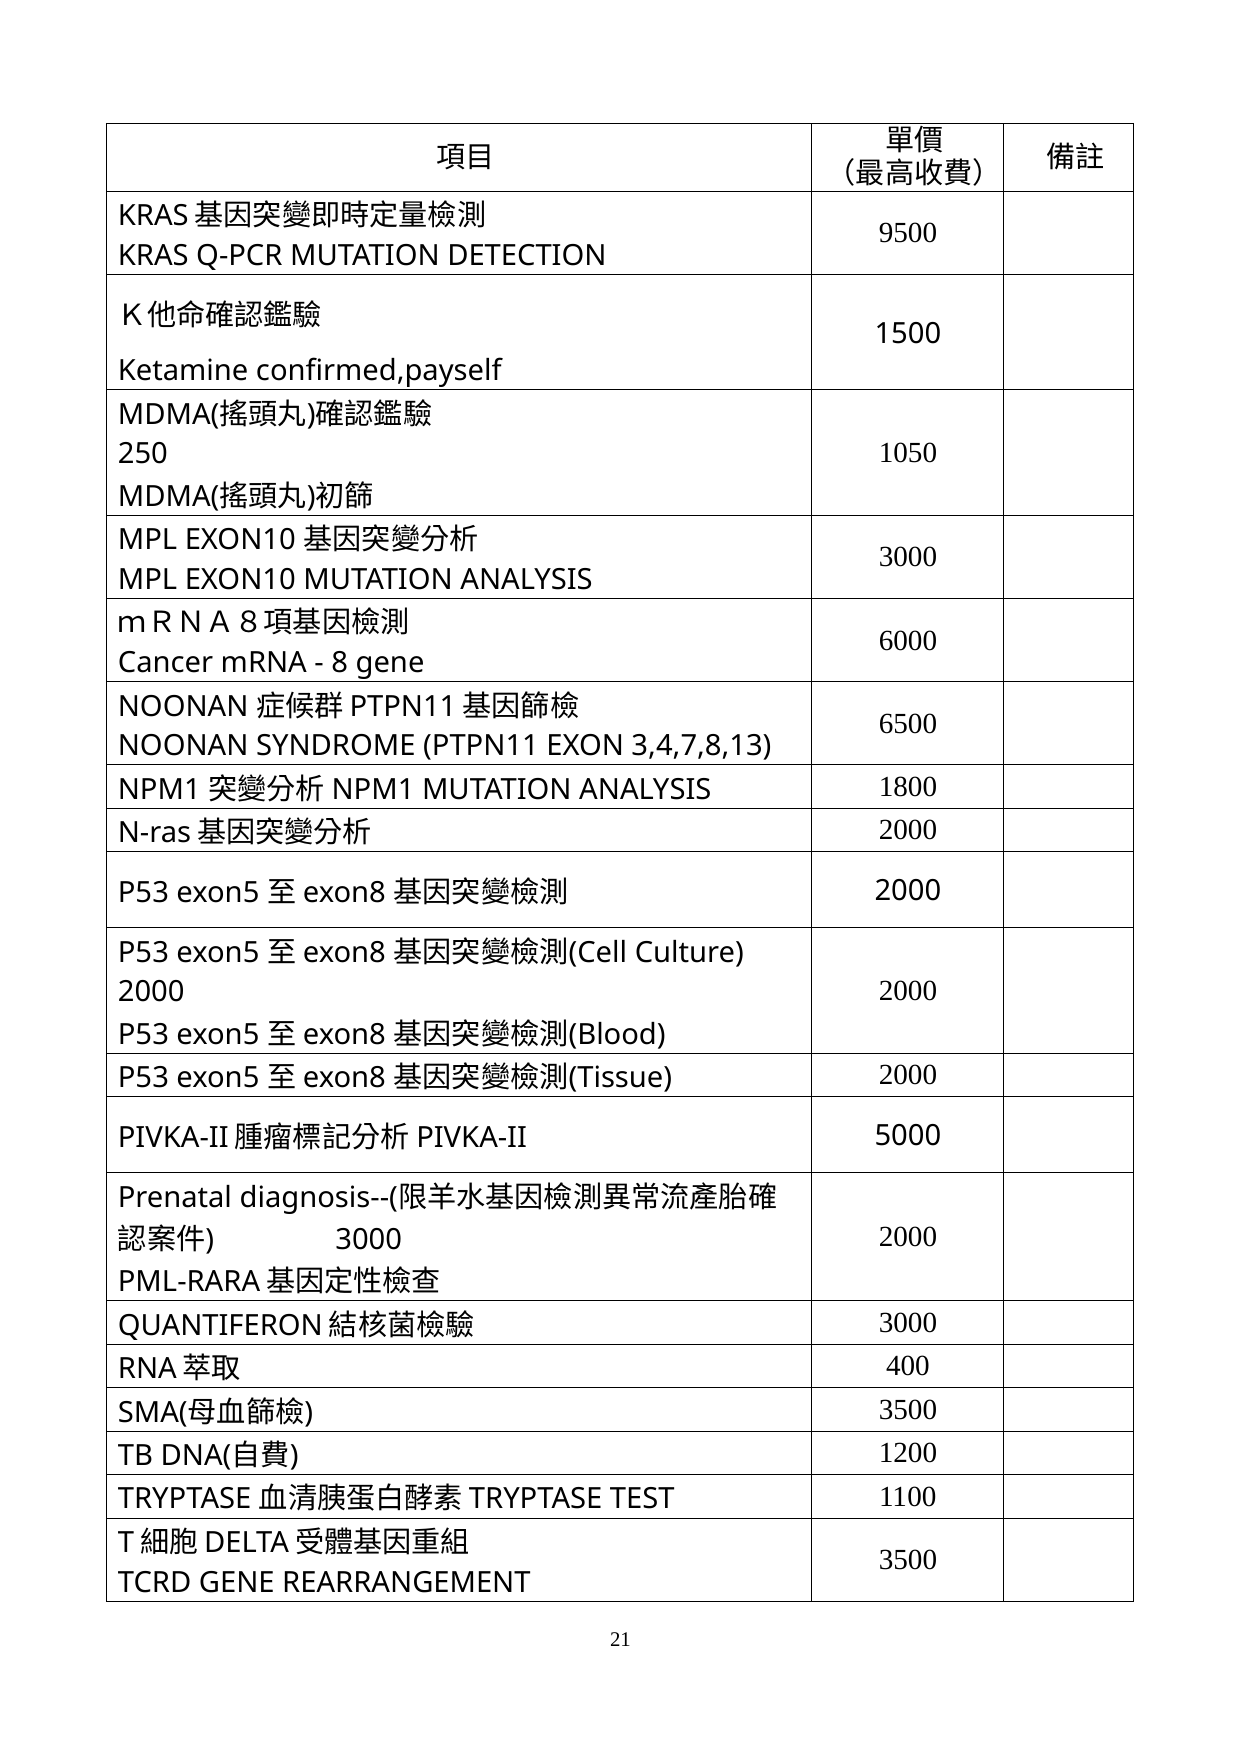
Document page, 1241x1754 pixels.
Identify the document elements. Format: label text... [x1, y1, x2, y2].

table_cell 3500 [812, 1519, 1003, 1601]
table_cell 6500 [812, 682, 1003, 764]
table_cell [1004, 275, 1133, 389]
table_cell NOONAN 症候群PTPN11基因篩檢 NOONAN SYNDROME (PTPN11 EXON 3,4,7,8,13) [107, 682, 811, 764]
table_cell SMA(母血篩檢) [107, 1388, 811, 1431]
table_cell TRYPTASE 血清胰蛋白酵素TRYPTASE TEST [107, 1475, 811, 1517]
table_cell NPM1 突變分析 NPM1 MUTATION ANALYSIS [107, 765, 811, 808]
table_cell 1200 [812, 1432, 1003, 1474]
table_cell [1004, 1519, 1133, 1601]
table_cell P53 exon5 至 exon8 基因突變檢測 [107, 852, 811, 927]
table_cell [1004, 765, 1133, 808]
table_cell [1004, 852, 1133, 927]
table_header 備註 [1004, 124, 1133, 191]
table_cell 2000 [812, 852, 1003, 927]
table_cell 3500 [812, 1388, 1003, 1431]
table_cell [1004, 1054, 1133, 1096]
table_cell [1004, 1388, 1133, 1431]
table_cell 1100 [812, 1475, 1003, 1517]
table_cell [1004, 1173, 1133, 1300]
table_cell 2000 [812, 809, 1003, 851]
table_cell 400 [812, 1345, 1003, 1387]
table_cell QUANTIFERON結核菌檢驗 [107, 1301, 811, 1344]
table_cell 3000 [812, 1301, 1003, 1344]
table_cell 1050 [812, 390, 1003, 515]
table_cell [1004, 1475, 1133, 1517]
table_header 單價 （最高收費） [812, 124, 1003, 191]
table_cell Ｋ他命確認鑑驗 Ketamine confirmed,payself [107, 275, 811, 389]
table_cell T細胞DELTA受體基因重組 TCRD GENE REARRANGEMENT [107, 1519, 811, 1601]
table_cell 1500 [812, 275, 1003, 389]
table_cell 2000 [812, 1173, 1003, 1300]
table_cell [1004, 192, 1133, 274]
table_cell 6000 [812, 599, 1003, 681]
table_cell Prenatal diagnosis--(限羊水基因檢測異常流產胎確認案件) 3000 PML-RARA基因定性檢查 [107, 1173, 811, 1300]
table_cell TB DNA(自費) [107, 1432, 811, 1474]
table_cell [1004, 928, 1133, 1053]
table_cell 2000 [812, 1054, 1003, 1096]
table_cell [1004, 516, 1133, 598]
table_cell ｍＲＮＡ８項基因檢測 Cancer mRNA - 8 gene [107, 599, 811, 681]
table_cell N-ras基因突變分析 [107, 809, 811, 851]
table_header 項目 [107, 124, 811, 191]
table_cell [1004, 809, 1133, 851]
table_cell [1004, 682, 1133, 764]
table_cell 5000 [812, 1097, 1003, 1172]
table_cell [1004, 1432, 1133, 1474]
table_cell [1004, 1301, 1133, 1344]
table_cell PIVKA-II腫瘤標記分析 PIVKA-II [107, 1097, 811, 1172]
table_cell [1004, 390, 1133, 515]
table_cell [1004, 1097, 1133, 1172]
table_cell [1004, 599, 1133, 681]
table_cell 3000 [812, 516, 1003, 598]
table_cell MPL EXON10 基因突變分析 MPL EXON10 MUTATION ANALYSIS [107, 516, 811, 598]
table_cell 1800 [812, 765, 1003, 808]
table_cell P53 exon5 至 exon8 基因突變檢測(Cell Culture) 2000 P53 exon5 至 exon8 基因突變檢測(Blood) [107, 928, 811, 1053]
table_cell [1004, 1345, 1133, 1387]
table_cell 9500 [812, 192, 1003, 274]
table_cell MDMA(搖頭丸)確認鑑驗 250 MDMA(搖頭丸)初篩 [107, 390, 811, 515]
table_cell KRAS基因突變即時定量檢測 KRAS Q-PCR MUTATION DETECTION [107, 192, 811, 274]
table_cell P53 exon5 至 exon8 基因突變檢測(Tissue) [107, 1054, 811, 1096]
table_cell 2000 [812, 928, 1003, 1053]
table_cell RNA萃取 [107, 1345, 811, 1387]
